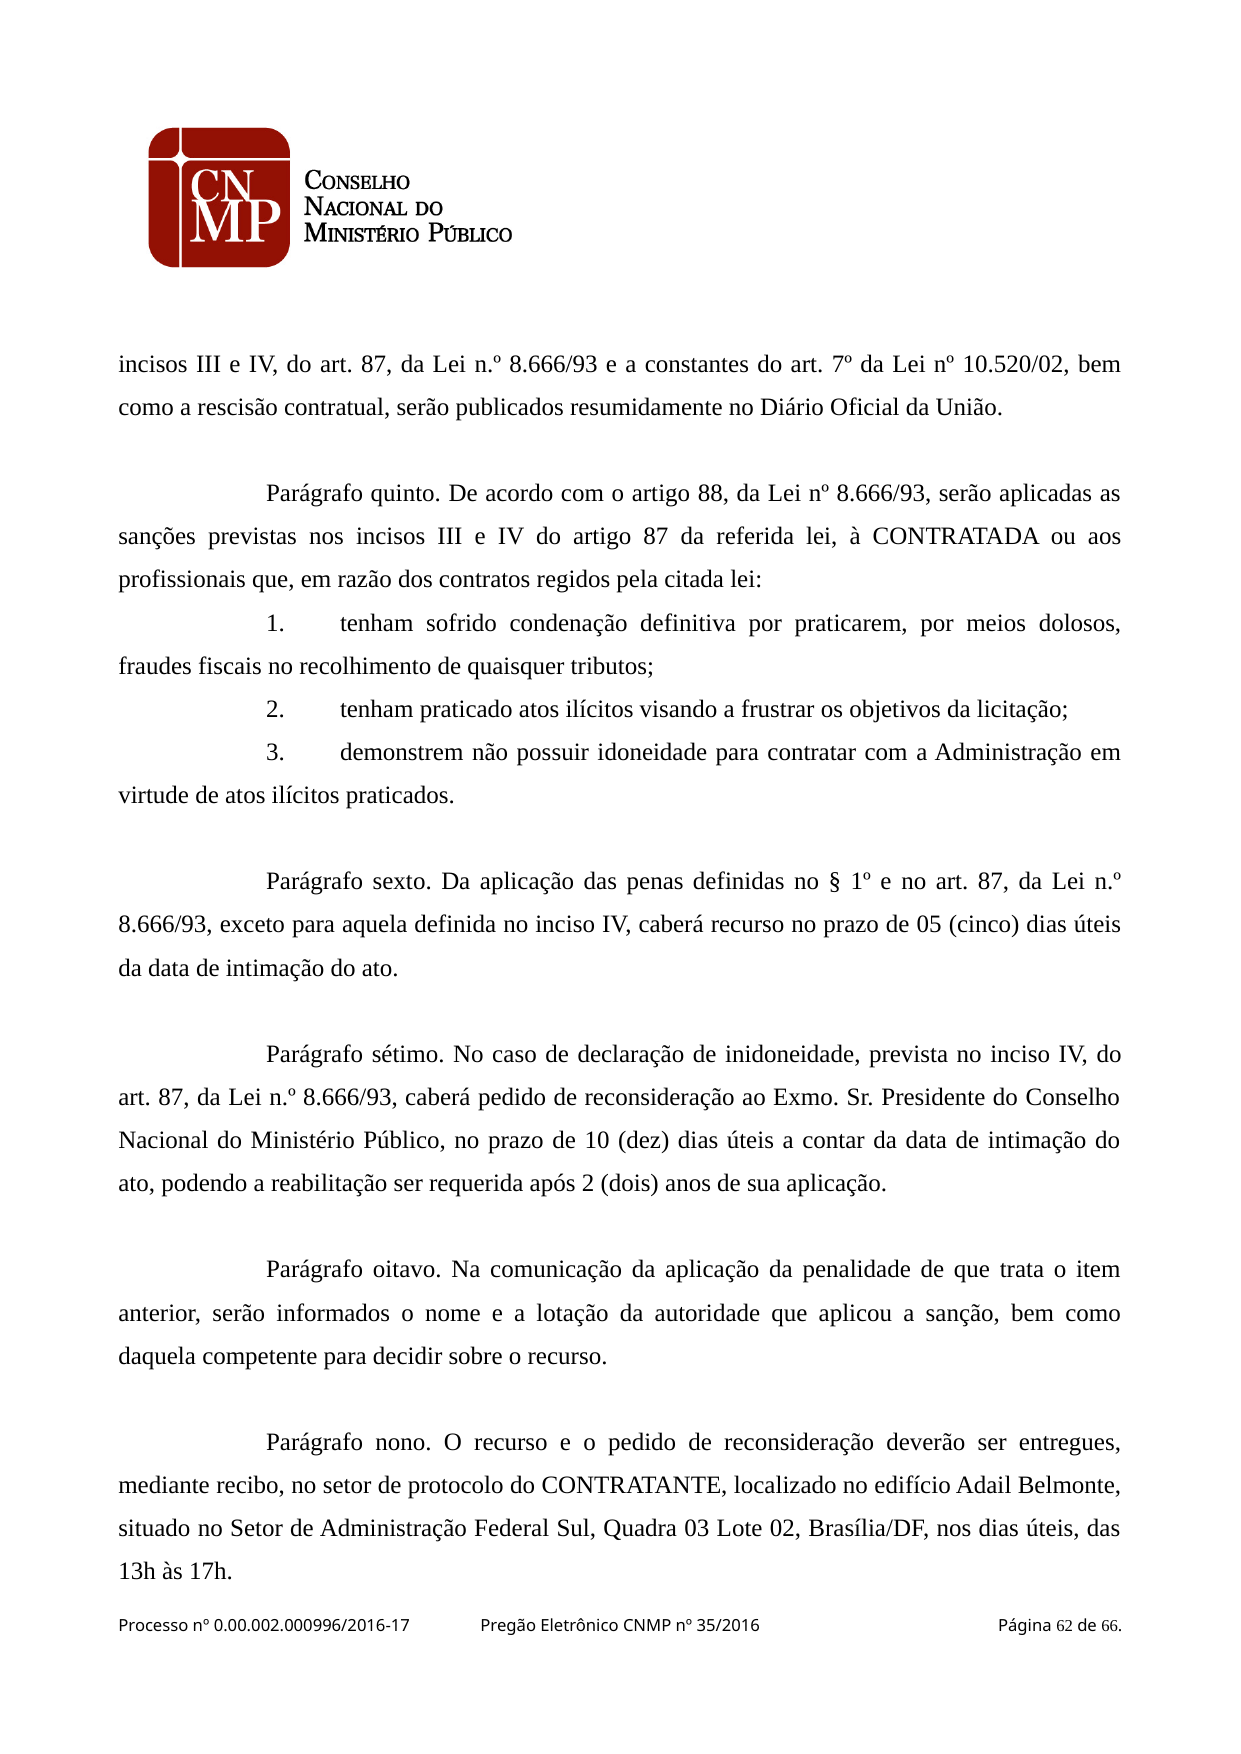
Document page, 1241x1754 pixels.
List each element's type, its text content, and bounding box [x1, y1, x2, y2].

text Parágrafo quinto. De acordo com o artigo 88, da Lei nº 8.666/93, serão aplicadas as sanções previstas nos incisos III e IV do artigo 87 da referida lei, à CONTRATADA ou aos profissionais que, em razão dos contratos regidos pela citada lei: [118, 478, 1122, 593]
text Parágrafo sétimo. No caso de declaração de inidoneidade, prevista no inciso IV, do art. 87, da Lei n.º 8.666/93, caberá pedido de reconsideração ao Exmo. Sr. Presidente do Conselho Nacional do Ministério Público, no prazo de 10 (dez) dias úteis a contar da data de intimação do ato, podendo a reabilitação ser requerida após 2 (dois) anos de sua aplicação. [118, 1039, 1122, 1197]
list tenham praticado atos ilícitos visando a frustrar os objetivos da licitação; [118, 694, 1122, 723]
text Parágrafo nono. O recurso e o pedido de reconsideração deverão ser entregues, mediante recibo, no setor de protocolo do CONTRATANTE, localizado no edifício Adail Belmonte, situado no Setor de Administração Federal Sul, Quadra 03 Lote 02, Brasília/DF, nos dias úteis, das 13h às 17h. [118, 1427, 1122, 1585]
list demonstrem não possuir idoneidade para contratar com a Administração em virtude de atos ilícitos praticados. [118, 737, 1122, 809]
list tenham sofrido condenação definitiva por praticarem, por meios dolosos, fraudes fiscais no recolhimento de quaisquer tributos; [118, 608, 1122, 679]
picture [124, 105, 528, 289]
text Parágrafo sexto. Da aplicação das penas definidas no § 1º e no art. 87, da Lei n.º 8.666/93, exceto para aquela definida no inciso IV, caberá recurso no prazo de 05 (cinco) dias úteis da data de intimação do ato. [118, 866, 1122, 981]
text incisos III e IV, do art. 87, da Lei n.º 8.666/93 e a constantes do art. 7º da Lei nº 10.520/02, bem como a rescisão contratual, serão publicados resumidamente no Diário Oficial da União. [118, 349, 1122, 421]
text Parágrafo oitavo. Na comunicação da aplicação da penalidade de que trata o item anterior, serão informados o nome e a lotação da autoridade que aplicou a sanção, bem como daquela competente para decidir sobre o recurso. [118, 1254, 1122, 1369]
